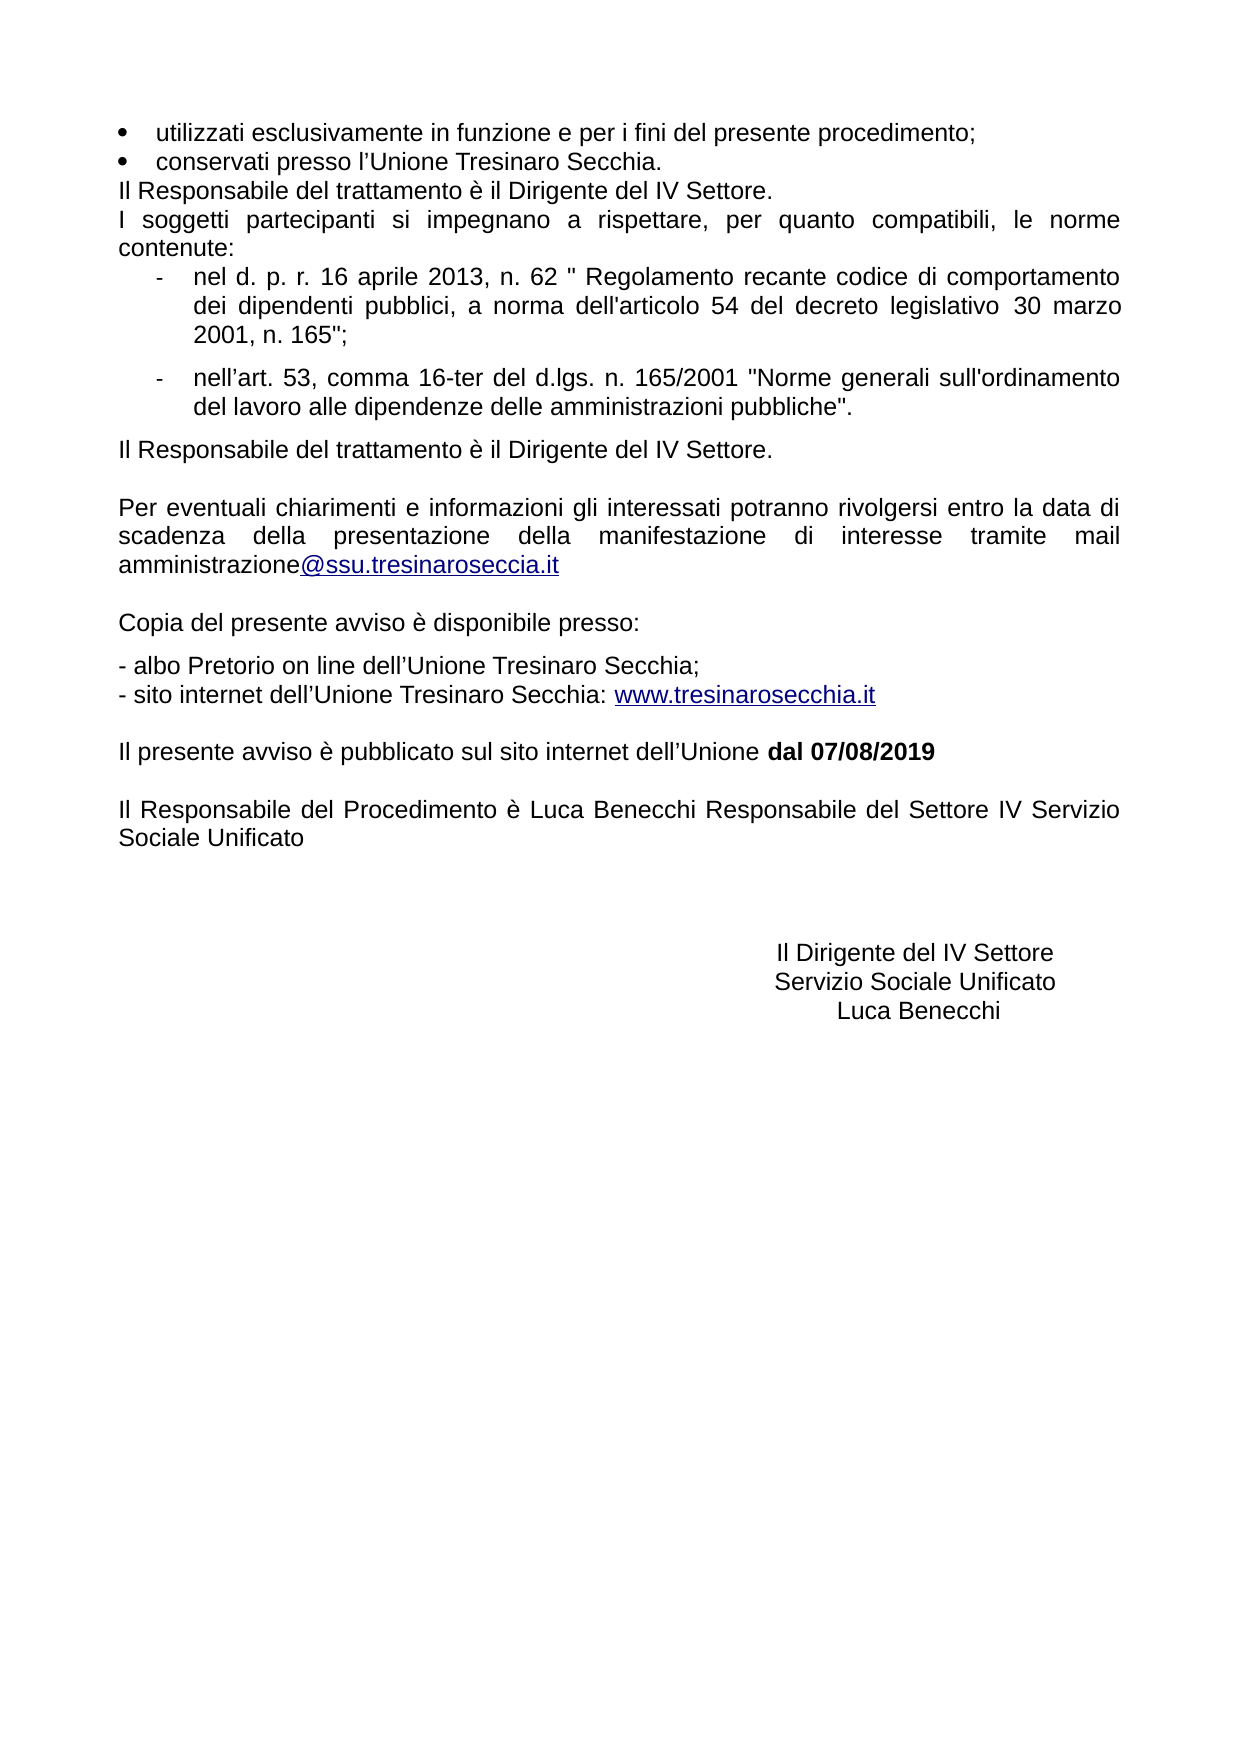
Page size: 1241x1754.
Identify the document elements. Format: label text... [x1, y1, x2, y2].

text Il Responsabile del trattamento è il Dirigente del IV Settore. [118, 435, 1122, 464]
text Luca Benecchi [634, 996, 1122, 1024]
text - sito internet dell’Unione Tresinaro Secchia: www.tresinarosecchia.it [118, 679, 1122, 708]
text Per eventuali chiarimenti e informazioni gli interessati potranno rivolgersi entro la data di scadenza della presentazione della manifestazione di interesse tramite mail amministrazione@ssu.tresinaroseccia.it [118, 492, 1122, 579]
list nell’art. 53, comma 16-ter del d.lgs. n. 165/2001 "Norme generali sull'ordinamento del lavoro alle dipendenze delle amministrazioni pubbliche". [156, 363, 1122, 420]
text - albo Pretorio on line dell’Unione Tresinaro Secchia; [118, 651, 1122, 679]
text Il Dirigente del IV Settore [634, 938, 1122, 967]
list conservati presso l’Unione Tresinaro Secchia. [118, 147, 1122, 176]
text Il Responsabile del trattamento è il Dirigente del IV Settore. [118, 176, 1122, 204]
text Copia del presente avviso è disponibile presso: [118, 607, 1122, 636]
text Il presente avviso è pubblicato sul sito internet dell’Unione dal 07/08/2019 [118, 737, 1122, 766]
text I soggetti partecipanti si impegnano a rispettare, per quanto compatibili, le norme contenute: [118, 204, 1122, 262]
list nel d. p. r. 16 aprile 2013, n. 62 " Regolamento recante codice di comportamento dei dipendenti pubblici, a norma dell'articolo 54 del decreto legislativo 30 marzo 2001, n. 165"; [156, 262, 1122, 348]
list utilizzati esclusivamente in funzione e per i fini del presente procedimento; [118, 118, 1122, 147]
text Il Responsabile del Procedimento è Luca Benecchi Responsabile del Settore IV Servizio Sociale Unificato [118, 794, 1122, 852]
text Servizio Sociale Unificato [634, 967, 1122, 996]
